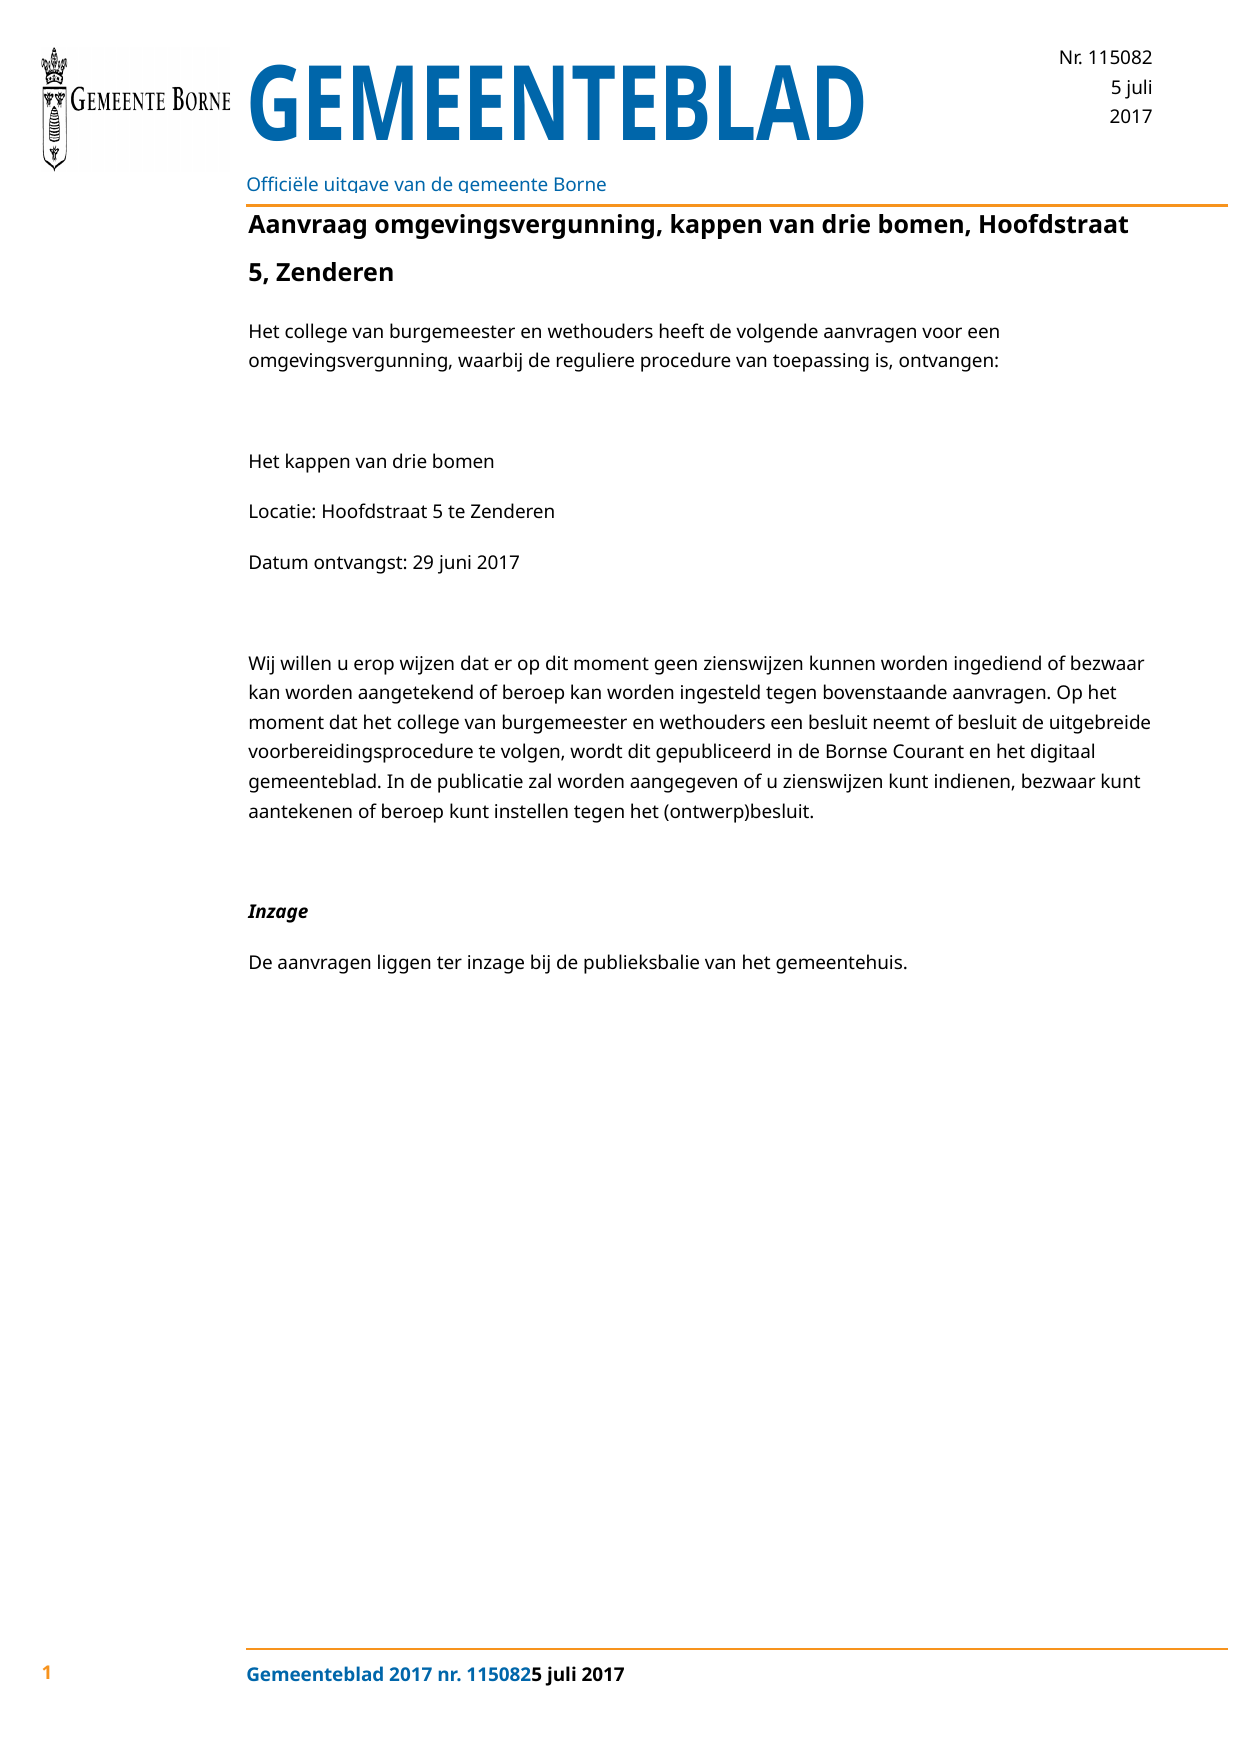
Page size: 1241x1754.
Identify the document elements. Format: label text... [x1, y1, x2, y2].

picture [41, 47, 231, 172]
text Het college van burgemeester en wethouders heeft de volgende aanvragen voor een omgevingsvergunning, waarbij de reguliere procedure van toepassing is, ontvangen: [248, 318, 1152, 373]
text Aanvraag omgevingsvergunning, kappen van drie bomen, Hoofdstraat 5, Zenderen [248, 207, 1152, 288]
text Wij willen u erop wijzen dat er op dit moment geen zienswijzen kunnen worden ingediend of bezwaar kan worden aangetekend of beroep kan worden ingesteld tegen bovenstaande aanvragen. Op het moment dat het college van burgemeester en wethouders een besluit neemt of besluit de uitgebreide voorbereidingsprocedure te volgen, wordt dit gepubliceerd in de Bornse Courant en het digitaal gemeenteblad. In de publicatie zal worden aangegeven of u zienswijzen kunt indienen, bezwaar kunt aantekenen of beroep kunt instellen tegen het (ontwerp)besluit. [248, 650, 1152, 824]
text Locatie: Hoofdstraat 5 te Zenderen [248, 499, 1152, 524]
text Inzage [248, 899, 1152, 924]
text Het kappen van drie bomen [248, 448, 1152, 474]
text De aanvragen liggen ter inzage bij de publieksbalie van het gemeentehuis. [248, 949, 1152, 975]
text Datum ontvangst: 29 juni 2017 [248, 549, 1152, 575]
